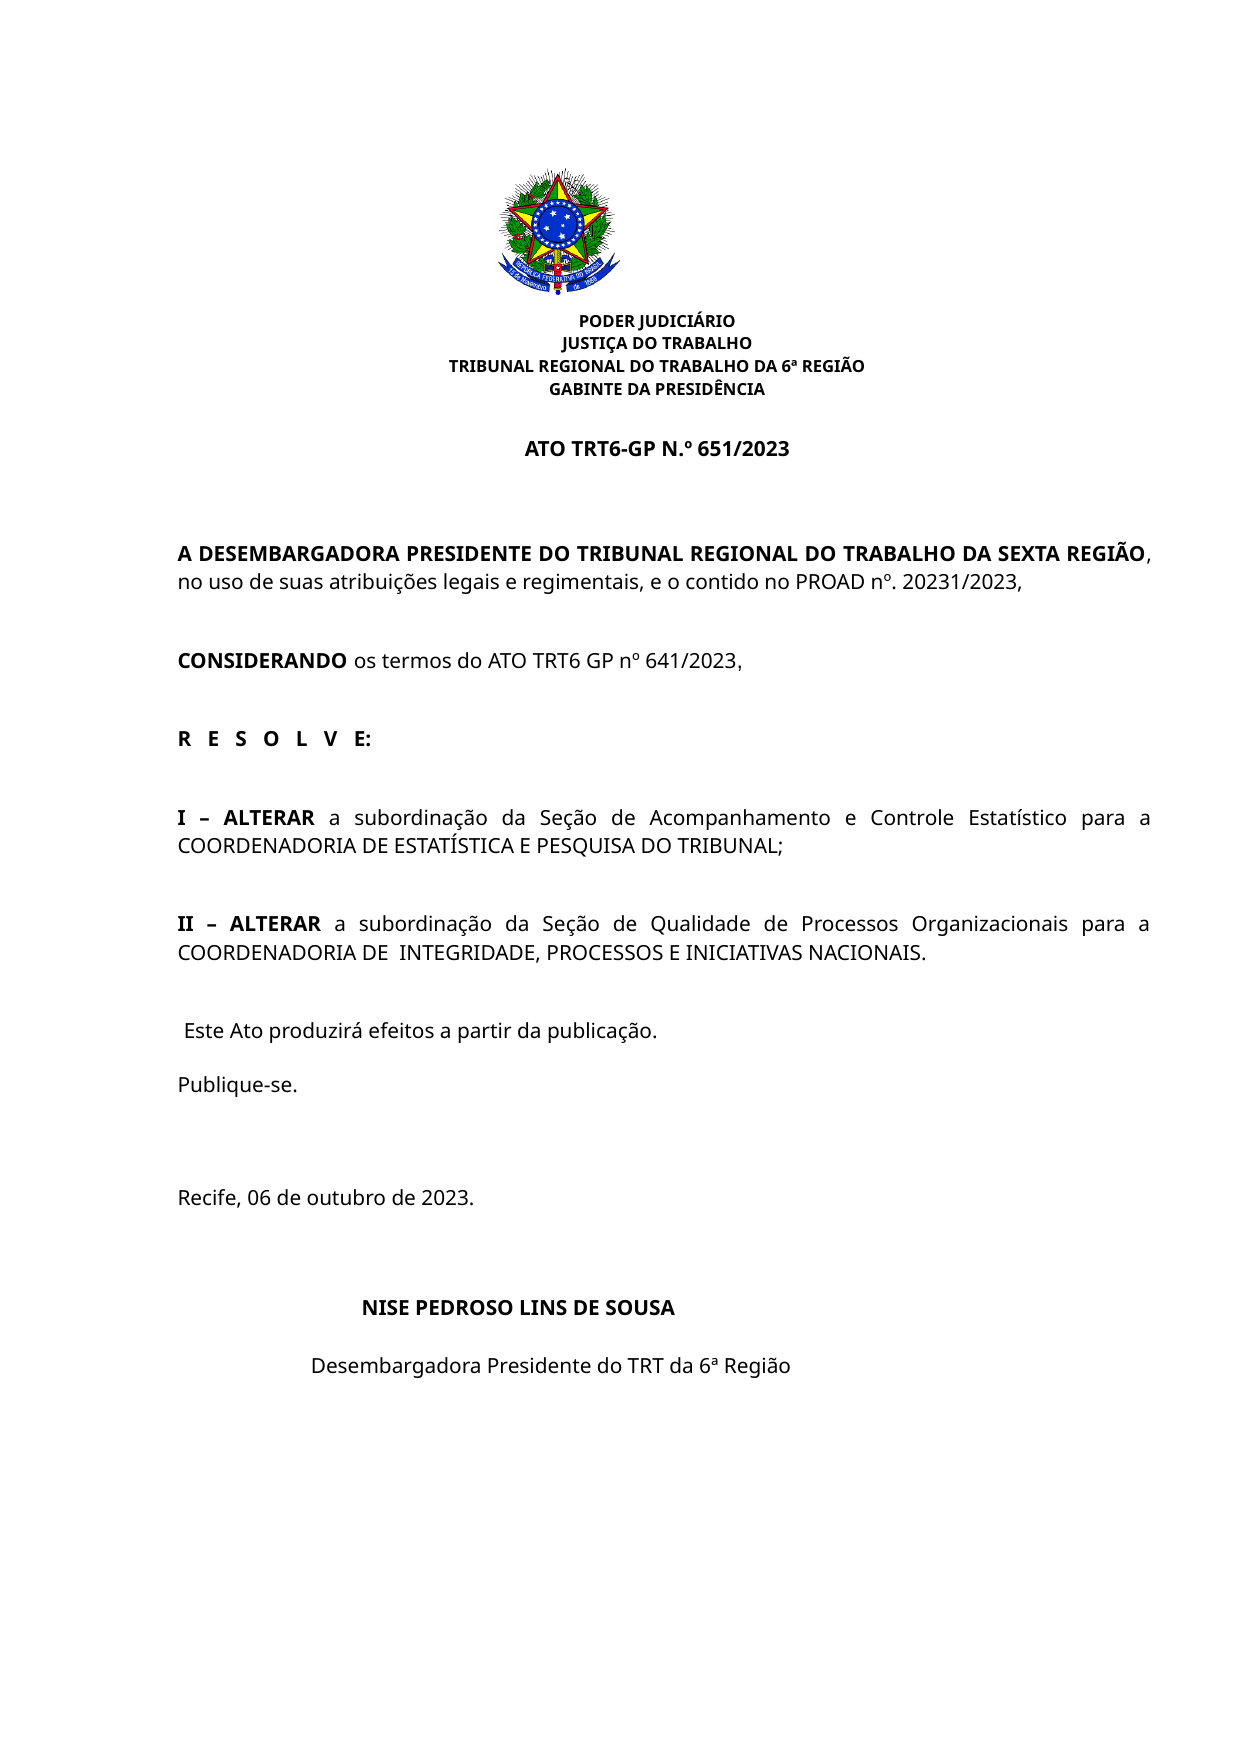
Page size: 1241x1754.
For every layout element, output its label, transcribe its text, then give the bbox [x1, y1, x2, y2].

picture [491, 165, 623, 297]
text JUSTIÇA DO TRABALHO [177, 332, 1137, 354]
text II – ALTERAR a subordinação da Seção de Qualidade de Processos Organizacionais para a COORDENADORIA DE INTEGRIDADE, PROCESSOS E INICIATIVAS NACIONAIS. [177, 909, 1152, 966]
text NISE PEDROSO LINS DE SOUSA [177, 1293, 1152, 1321]
text Este Ato produzirá efeitos a partir da publicação. [177, 1016, 1152, 1045]
text Recife, 06 de outubro de 2023. [177, 1183, 1152, 1212]
text I – ALTERAR a subordinação da Seção de Acompanhamento e Controle Estatístico para a COORDENADORIA DE ESTATÍSTICA E PESQUISA DO TRIBUNAL; [177, 803, 1152, 859]
text R E S O L V E: [177, 724, 1152, 753]
text PODER JUDICIÁRIO [177, 309, 1137, 332]
text Desembargadora Presidente do TRT da 6ª Região [177, 1351, 1152, 1379]
text GABINTE DA PRESIDÊNCIA [177, 377, 1137, 400]
text CONSIDERANDO os termos do ATO TRT6 GP nº 641/2023, [177, 646, 1152, 674]
text ATO TRT6-GP N.º 651/2023 [177, 434, 1137, 462]
text TRIBUNAL REGIONAL DO TRABALHO DA 6ª REGIÃO [177, 354, 1137, 377]
text Publique-se. [177, 1070, 1152, 1098]
text A DESEMBARGADORA PRESIDENTE DO TRIBUNAL REGIONAL DO TRABALHO DA SEXTA REGIÃO, no uso de suas atribuições legais e regimentais, e o contido no PROAD nº. 20231/2023, [177, 539, 1152, 596]
